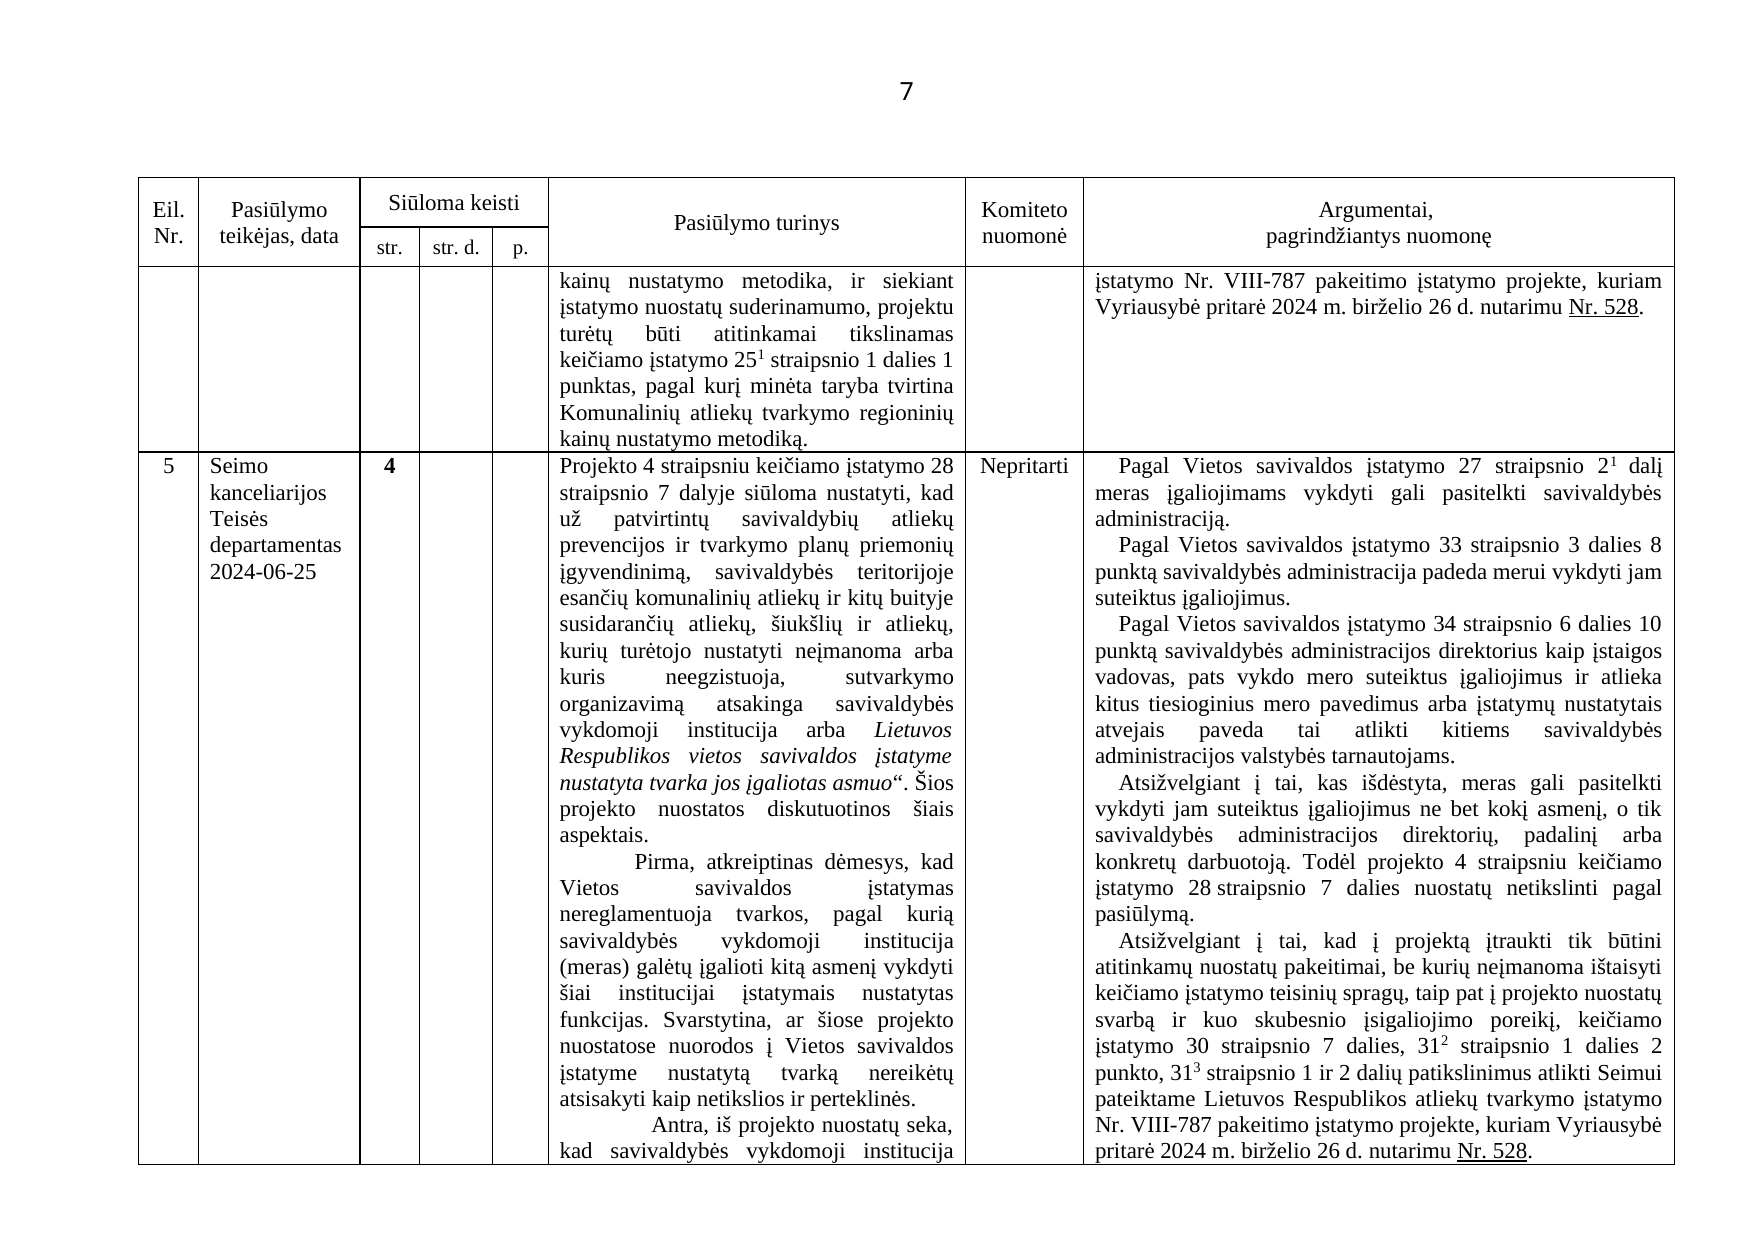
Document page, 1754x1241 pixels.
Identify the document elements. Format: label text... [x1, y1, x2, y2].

table_cell [493, 267, 548, 451]
table_cell įstatymo Nr. VIII-787 pakeitimo įstatymo projekte, kuriam Vyriausybė pritarė 2024 m. birželio 26 d. nutarimu Nr. 528. [1084, 267, 1674, 451]
table_header Pasiūlymo teikėjas, data [199, 178, 359, 266]
table_header Eil. Nr. [139, 178, 198, 266]
table_cell [361, 267, 419, 451]
table_cell [966, 267, 1083, 451]
table_cell Projekto 4 straipsniu keičiamo įstatymo 28 straipsnio 7 dalyje siūloma nustatyti, kad už patvirtintų savivaldybių atliekų prevencijos ir tvarkymo planų priemonių įgyvendinimą, savivaldybės teritorijoje esančių komunalinių atliekų ir kitų buityje susidarančių atliekų, šiukšlių ir atliekų, kurių turėtojo nustatyti neįmanoma arba kuris neegzistuoja, sutvarkymo organizavimą atsakinga savivaldybės vykdomoji institucija arba Lietuvos Respublikos vietos savivaldos įstatyme nustatyta tvarka jos įgaliotas asmuo“. Šios projekto nuostatos diskutuotinos šiais aspektais. Pirma, atkreiptinas dėmesys, kad Vietos savivaldos įstatymas nereglamentuoja tvarkos, pagal kurią savivaldybės vykdomoji institucija (meras) galėtų įgalioti kitą asmenį vykdyti šiai institucijai įstatymais nustatytas funkcijas. Svarstytina, ar šiose projekto nuostatose nuorodos į Vietos savivaldos įstatyme nustatytą tvarką nereikėtų atsisakyti kaip netikslios ir perteklinės. Antra, iš projekto nuostatų seka, kad savivaldybės vykdomoji institucija [549, 453, 965, 1164]
table_cell Nepritarti [966, 453, 1083, 1164]
table_cell [199, 267, 359, 451]
table_cell kainų nustatymo metodika, ir siekiant įstatymo nuostatų suderinamumo, projektu turėtų būti atitinkamai tikslinamas keičiamo įstatymo 251 straipsnio 1 dalies 1 punktas, pagal kurį minėta taryba tvirtina Komunalinių atliekų tvarkymo regioninių kainų nustatymo metodiką. [549, 267, 965, 451]
table_cell 5 [139, 453, 198, 1164]
table_cell Seimo kanceliarijos Teisės departamentas 2024-06-25 [199, 453, 359, 1164]
table_cell str. d. [420, 228, 492, 266]
table_cell str. [361, 228, 419, 266]
table_cell 4 [361, 453, 419, 1164]
table_cell [420, 267, 492, 451]
table_header Pasiūlymo turinys [549, 178, 965, 266]
table_header Siūloma keisti [361, 178, 548, 226]
table_cell [420, 453, 492, 1164]
table_cell Pagal Vietos savivaldos įstatymo 27 straipsnio 21 dalį meras įgaliojimams vykdyti gali pasitelkti savivaldybės administraciją. Pagal Vietos savivaldos įstatymo 33 straipsnio 3 dalies 8 punktą savivaldybės administracija padeda merui vykdyti jam suteiktus įgaliojimus. Pagal Vietos savivaldos įstatymo 34 straipsnio 6 dalies 10 punktą savivaldybės administracijos direktorius kaip įstaigos vadovas, pats vykdo mero suteiktus įgaliojimus ir atlieka kitus tiesioginius mero pavedimus arba įstatymų nustatytais atvejais paveda tai atlikti kitiems savivaldybės administracijos valstybės tarnautojams. Atsižvelgiant į tai, kas išdėstyta, meras gali pasitelkti vykdyti jam suteiktus įgaliojimus ne bet kokį asmenį, o tik savivaldybės administracijos direktorių, padalinį arba konkretų darbuotoją. Todėl projekto 4 straipsniu keičiamo įstatymo 28 straipsnio 7 dalies nuostatų netikslinti pagal pasiūlymą. Atsižvelgiant į tai, kad į projektą įtraukti tik būtini atitinkamų nuostatų pakeitimai, be kurių neįmanoma ištaisyti keičiamo įstatymo teisinių spragų, taip pat į projekto nuostatų svarbą ir kuo skubesnio įsigaliojimo poreikį, keičiamo įstatymo 30 straipsnio 7 dalies, 312 straipsnio 1 dalies 2 punkto, 313 straipsnio 1 ir 2 dalių patikslinimus atlikti Seimui pateiktame Lietuvos Respublikos atliekų tvarkymo įstatymo Nr. VIII-787 pakeitimo įstatymo projekte, kuriam Vyriausybė pritarė 2024 m. birželio 26 d. nutarimu Nr. 528. [1084, 453, 1674, 1164]
table_cell p. [493, 228, 548, 266]
table_cell [139, 267, 198, 451]
table_cell [493, 453, 548, 1164]
table_header Komiteto nuomonė [966, 178, 1083, 266]
table_header Argumentai, pagrindžiantys nuomonę [1084, 178, 1674, 266]
